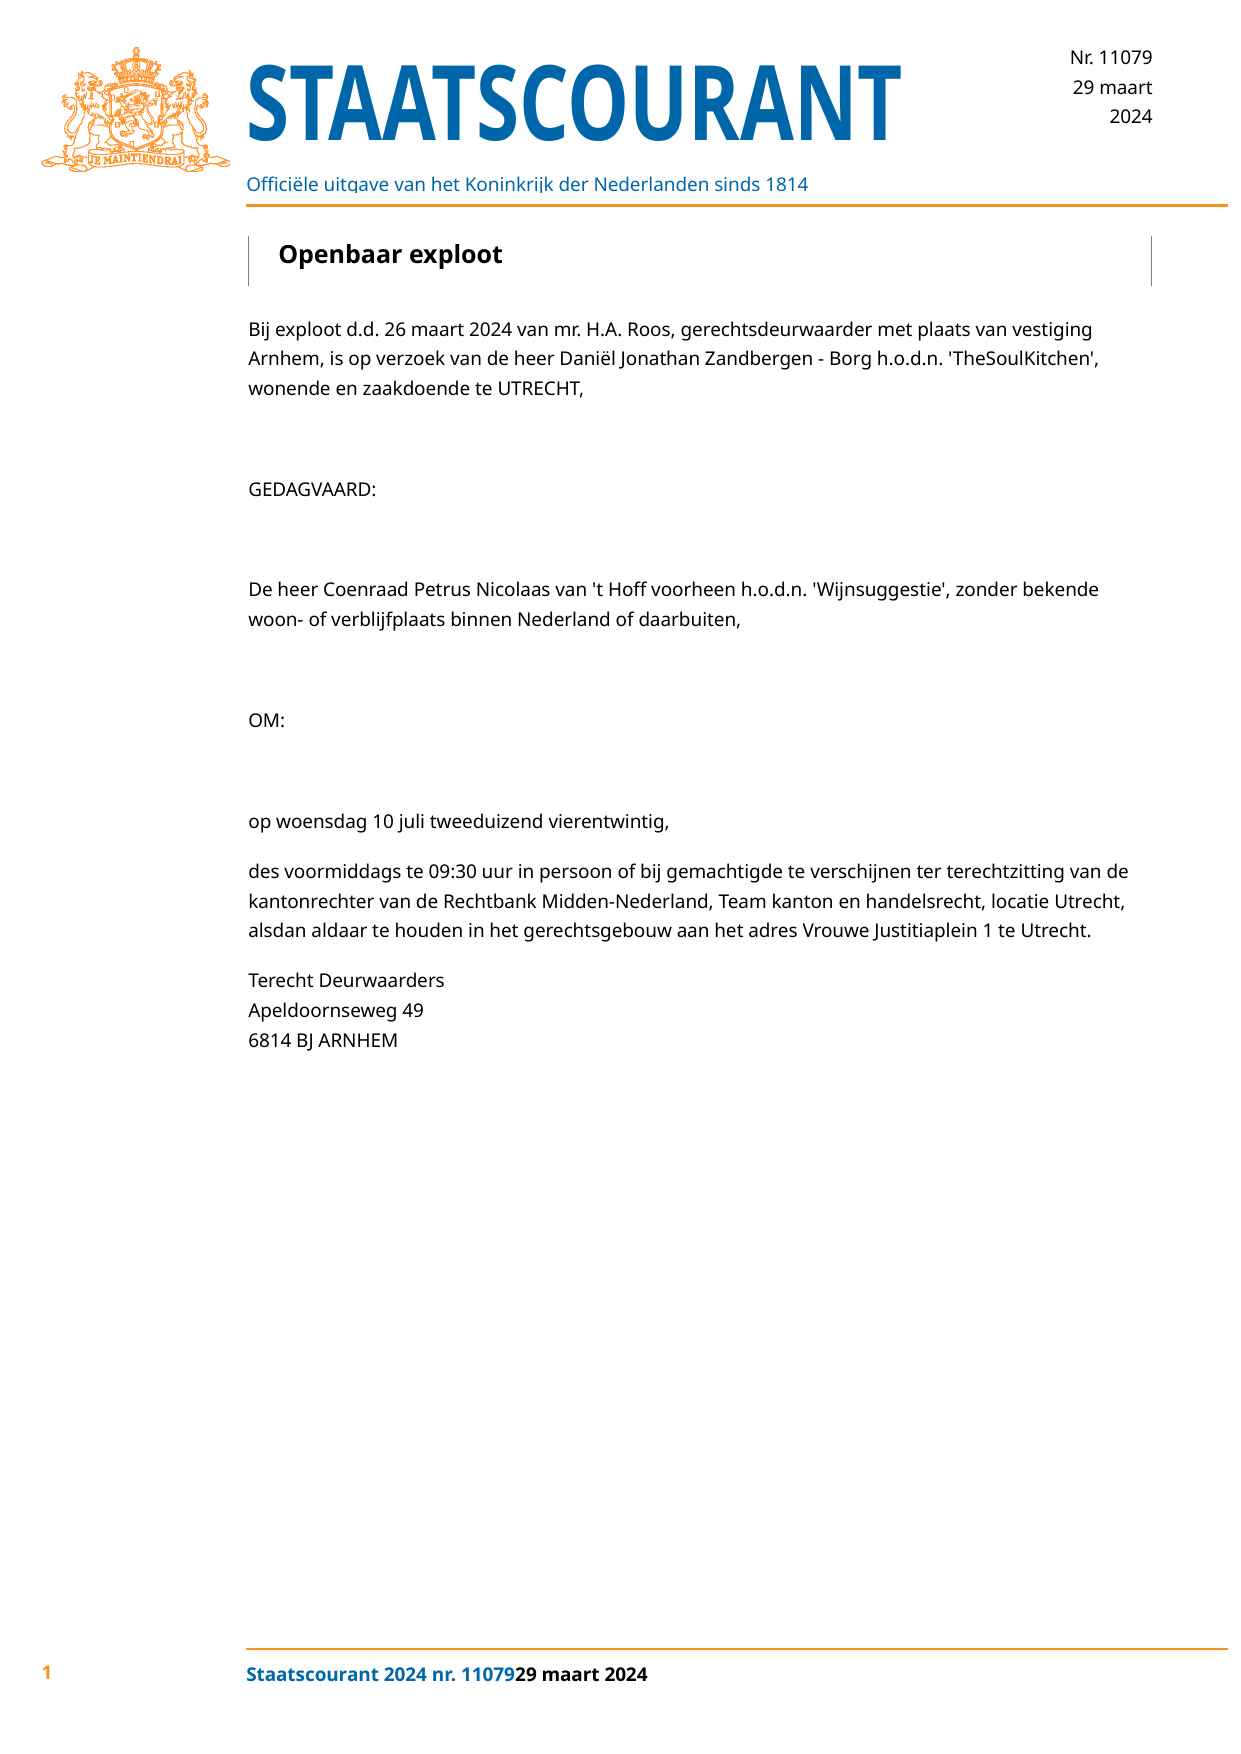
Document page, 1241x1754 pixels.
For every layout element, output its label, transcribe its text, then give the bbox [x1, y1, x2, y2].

text op woensdag 10 juli tweeduizend vierentwintig, [248, 808, 1152, 833]
picture [41, 47, 231, 172]
text Apeldoornseweg 49 [248, 997, 1152, 1023]
text Bij exploot d.d. 26 maart 2024 van mr. H.A. Roos, gerechtsdeurwaarder met plaats van vestiging Arnhem, is op verzoek van de heer Daniël Jonathan Zandbergen - Borg h.o.d.n. 'TheSoulKitchen', wonende en zaakdoende te UTRECHT, [248, 316, 1152, 401]
text 6814 BJ ARNHEM [248, 1027, 1152, 1053]
text des voormiddags te 09:30 uur in persoon of bij gemachtigde te verschijnen ter terechtzitting van de kantonrechter van de Rechtbank Midden-Nederland, Team kanton en handelsrecht, locatie Utrecht, alsdan aldaar te houden in het gerechtsgebouw aan het adres Vrouwe Justitiaplein 1 te Utrecht. [248, 858, 1152, 943]
text Terecht Deurwaarders [248, 968, 1152, 993]
text GEDAGVAARD: [248, 476, 1152, 501]
text OM: [248, 707, 1152, 733]
text De heer Coenraad Petrus Nicolaas van 't Hoff voorheen h.o.d.n. 'Wijnsuggestie', zonder bekende woon- of verblijfplaats binnen Nederland of daarbuiten, [248, 577, 1152, 632]
table_header Openbaar exploot [249, 236, 1151, 286]
